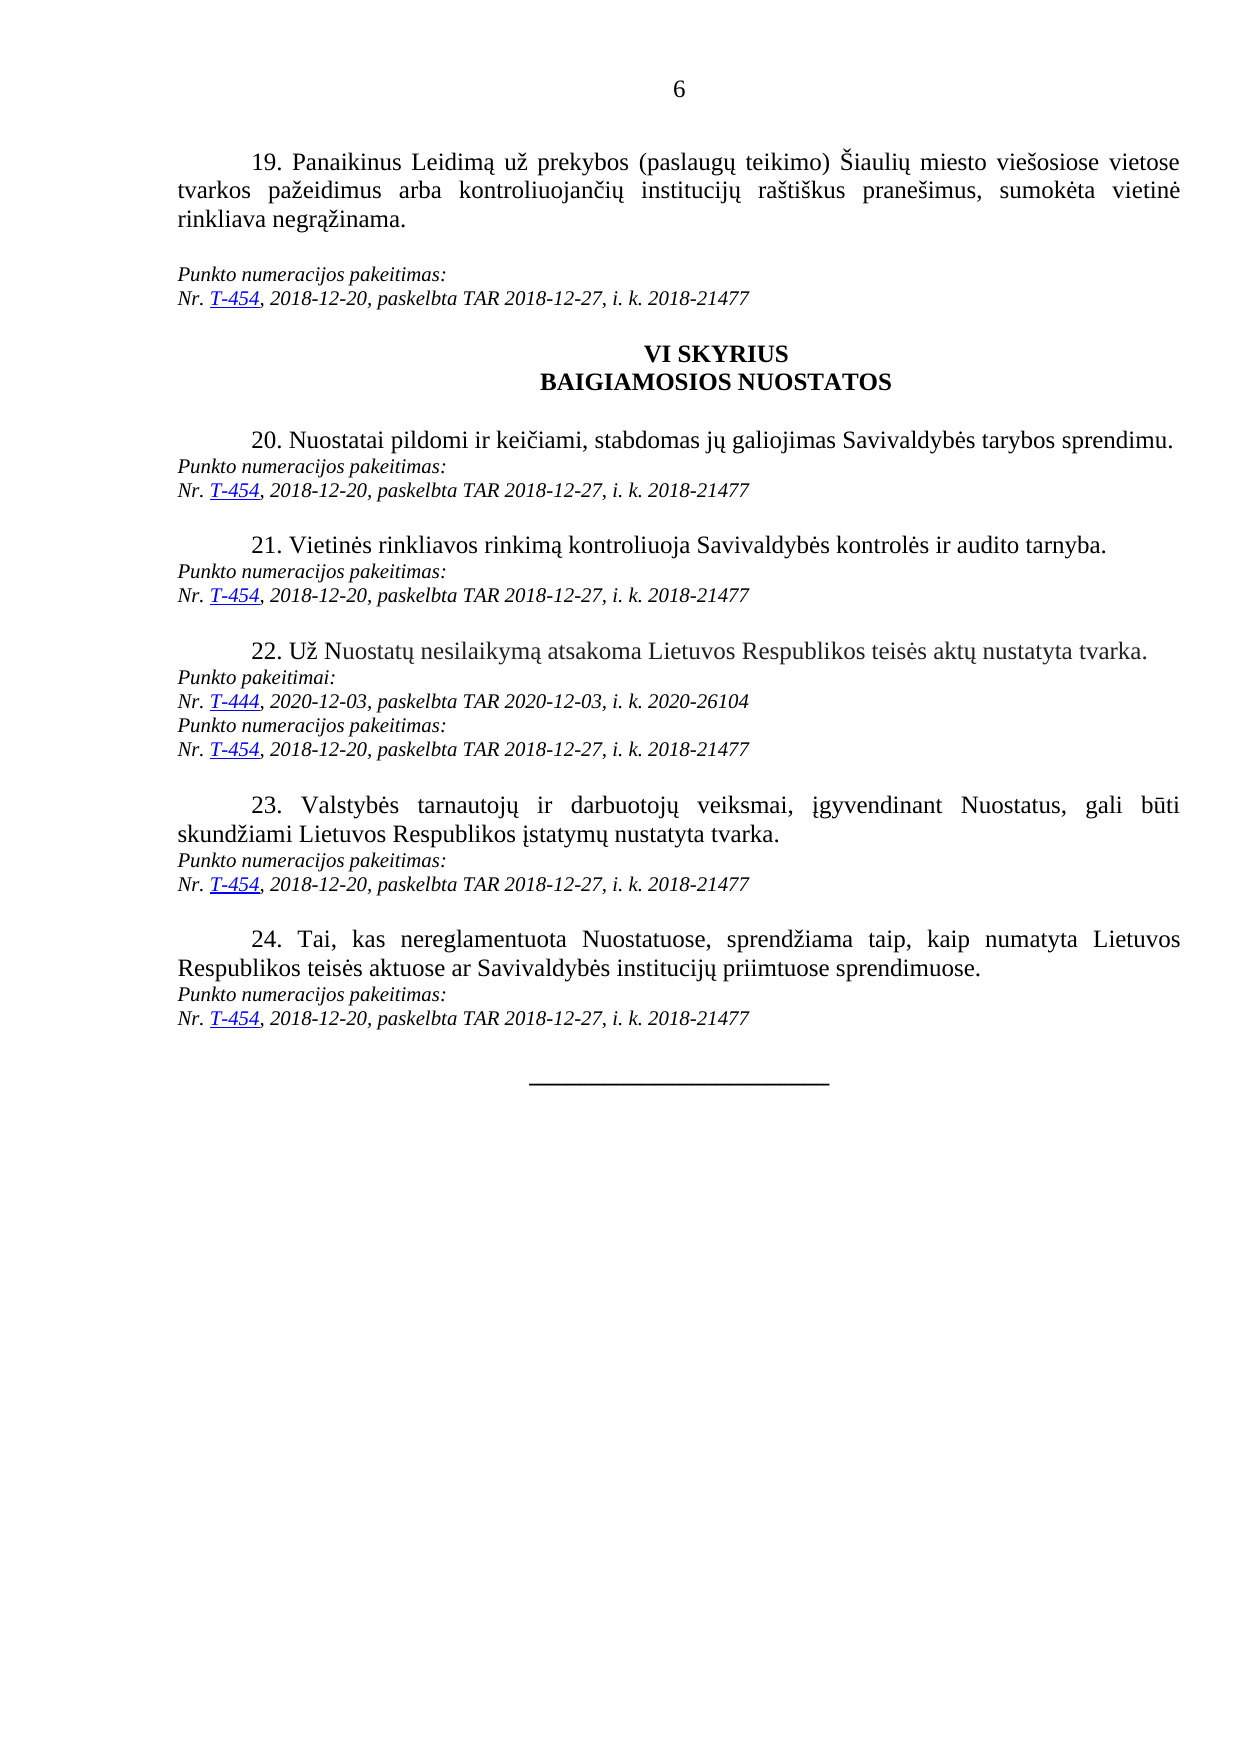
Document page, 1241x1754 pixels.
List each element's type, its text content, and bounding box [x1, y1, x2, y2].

text 24. Tai, kas nereglamentuota Nuostatuose, sprendžiama taip, kaip numatyta Lietuvos Respublikos teisės aktuose ar Savivaldybės institucijų priimtuose sprendimuose. [177, 924, 1181, 982]
text 19. Panaikinus Leidimą už prekybos (paslaugų teikimo) Šiaulių miesto viešosiose vietose tvarkos pažeidimus arba kontroliuojančių institucijų raštiškus pranešimus, sumokėta vietinė rinkliava negrąžinama. [177, 147, 1181, 233]
text VI SKYRIUS [177, 339, 1181, 367]
text Nr. T-454, 2018-12-20, paskelbta TAR 2018-12-27, i. k. 2018-21477 [177, 737, 1181, 761]
text Nr. T-454, 2018-12-20, paskelbta TAR 2018-12-27, i. k. 2018-21477 [177, 1006, 1181, 1030]
text Nr. T-454, 2018-12-20, paskelbta TAR 2018-12-27, i. k. 2018-21477 [177, 583, 1181, 607]
text Punkto numeracijos pakeitimas: [177, 559, 1181, 583]
text 21. Vietinės rinkliavos rinkimą kontroliuoja Savivaldybės kontrolės ir audito tarnyba. [177, 531, 1181, 559]
text Nr. T-454, 2018-12-20, paskelbta TAR 2018-12-27, i. k. 2018-21477 [177, 872, 1181, 896]
text Punkto numeracijos pakeitimas: [177, 262, 1181, 286]
text ________________________ [177, 1059, 1181, 1087]
text Punkto numeracijos pakeitimas: [177, 982, 1181, 1006]
text Nr. T-444, 2020-12-03, paskelbta TAR 2020-12-03, i. k. 2020-26104 [177, 689, 1181, 713]
text Nr. T-454, 2018-12-20, paskelbta TAR 2018-12-27, i. k. 2018-21477 [177, 286, 1181, 310]
text 20. Nuostatai pildomi ir keičiami, stabdomas jų galiojimas Savivaldybės tarybos sprendimu. [177, 425, 1181, 454]
text Punkto numeracijos pakeitimas: [177, 847, 1181, 872]
text BAIGIAMOSIOS NUOSTATOS [177, 367, 1181, 396]
text 22. Už Nuostatų nesilaikymą atsakoma Lietuvos Respublikos teisės aktų nustatyta tvarka. [177, 636, 1181, 665]
text Punkto numeracijos pakeitimas: [177, 713, 1181, 737]
text Punkto pakeitimai: [177, 665, 1181, 689]
text 23. Valstybės tarnautojų ir darbuotojų veiksmai, įgyvendinant Nuostatus, gali būti skundžiami Lietuvos Respublikos įstatymų nustatyta tvarka. [177, 790, 1181, 847]
text Punkto numeracijos pakeitimas: [177, 454, 1181, 478]
text Nr. T-454, 2018-12-20, paskelbta TAR 2018-12-27, i. k. 2018-21477 [177, 478, 1181, 502]
